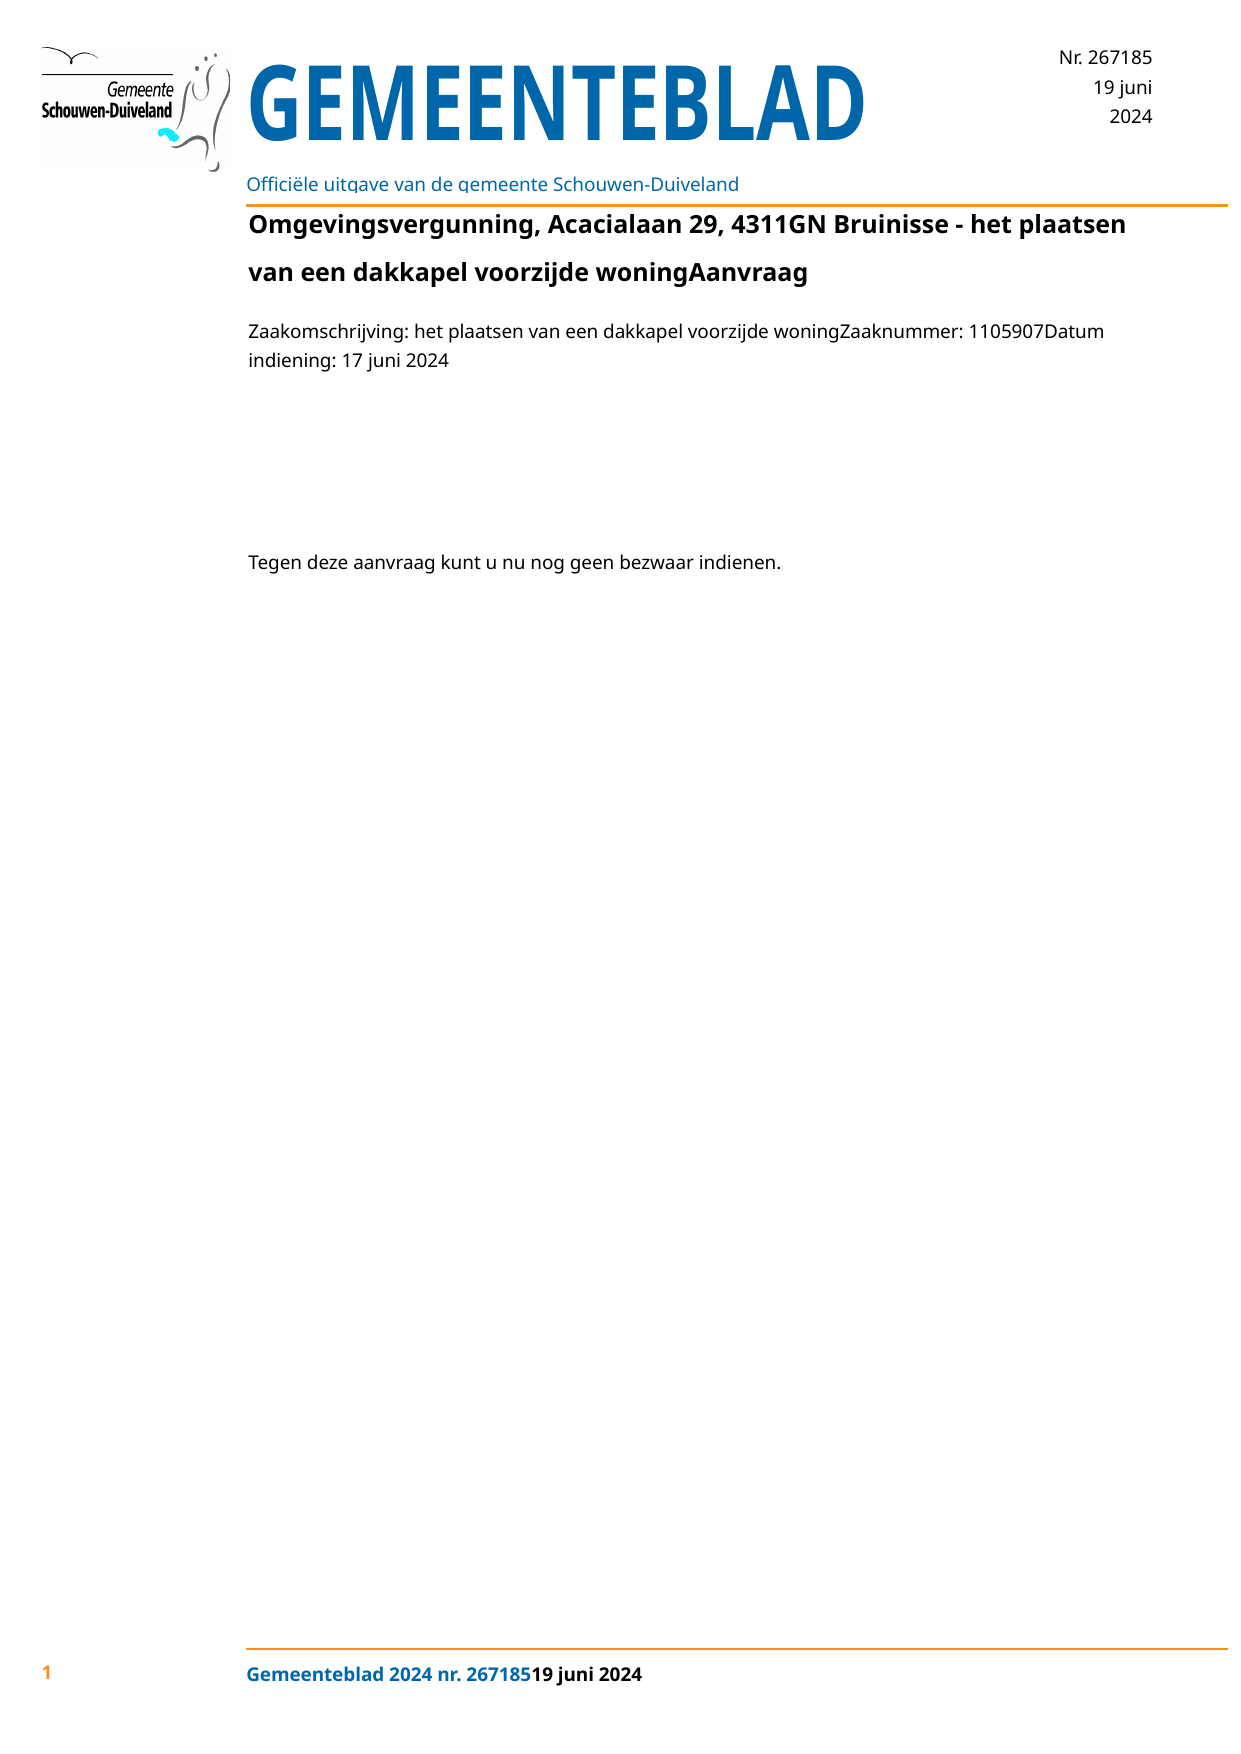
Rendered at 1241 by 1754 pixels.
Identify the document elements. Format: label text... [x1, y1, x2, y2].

text Zaakomschrijving: het plaatsen van een dakkapel voorzijde woningZaaknummer: 1105907Datum indiening: 17 juni 2024 [248, 318, 1152, 373]
text Omgevingsvergunning, Acacialaan 29, 4311GN Bruinisse - het plaatsen van een dakkapel voorzijde woningAanvraag [248, 207, 1152, 288]
text Tegen deze aanvraag kunt u nu nog geen bezwaar indienen. [248, 549, 1152, 575]
picture [41, 47, 231, 172]
